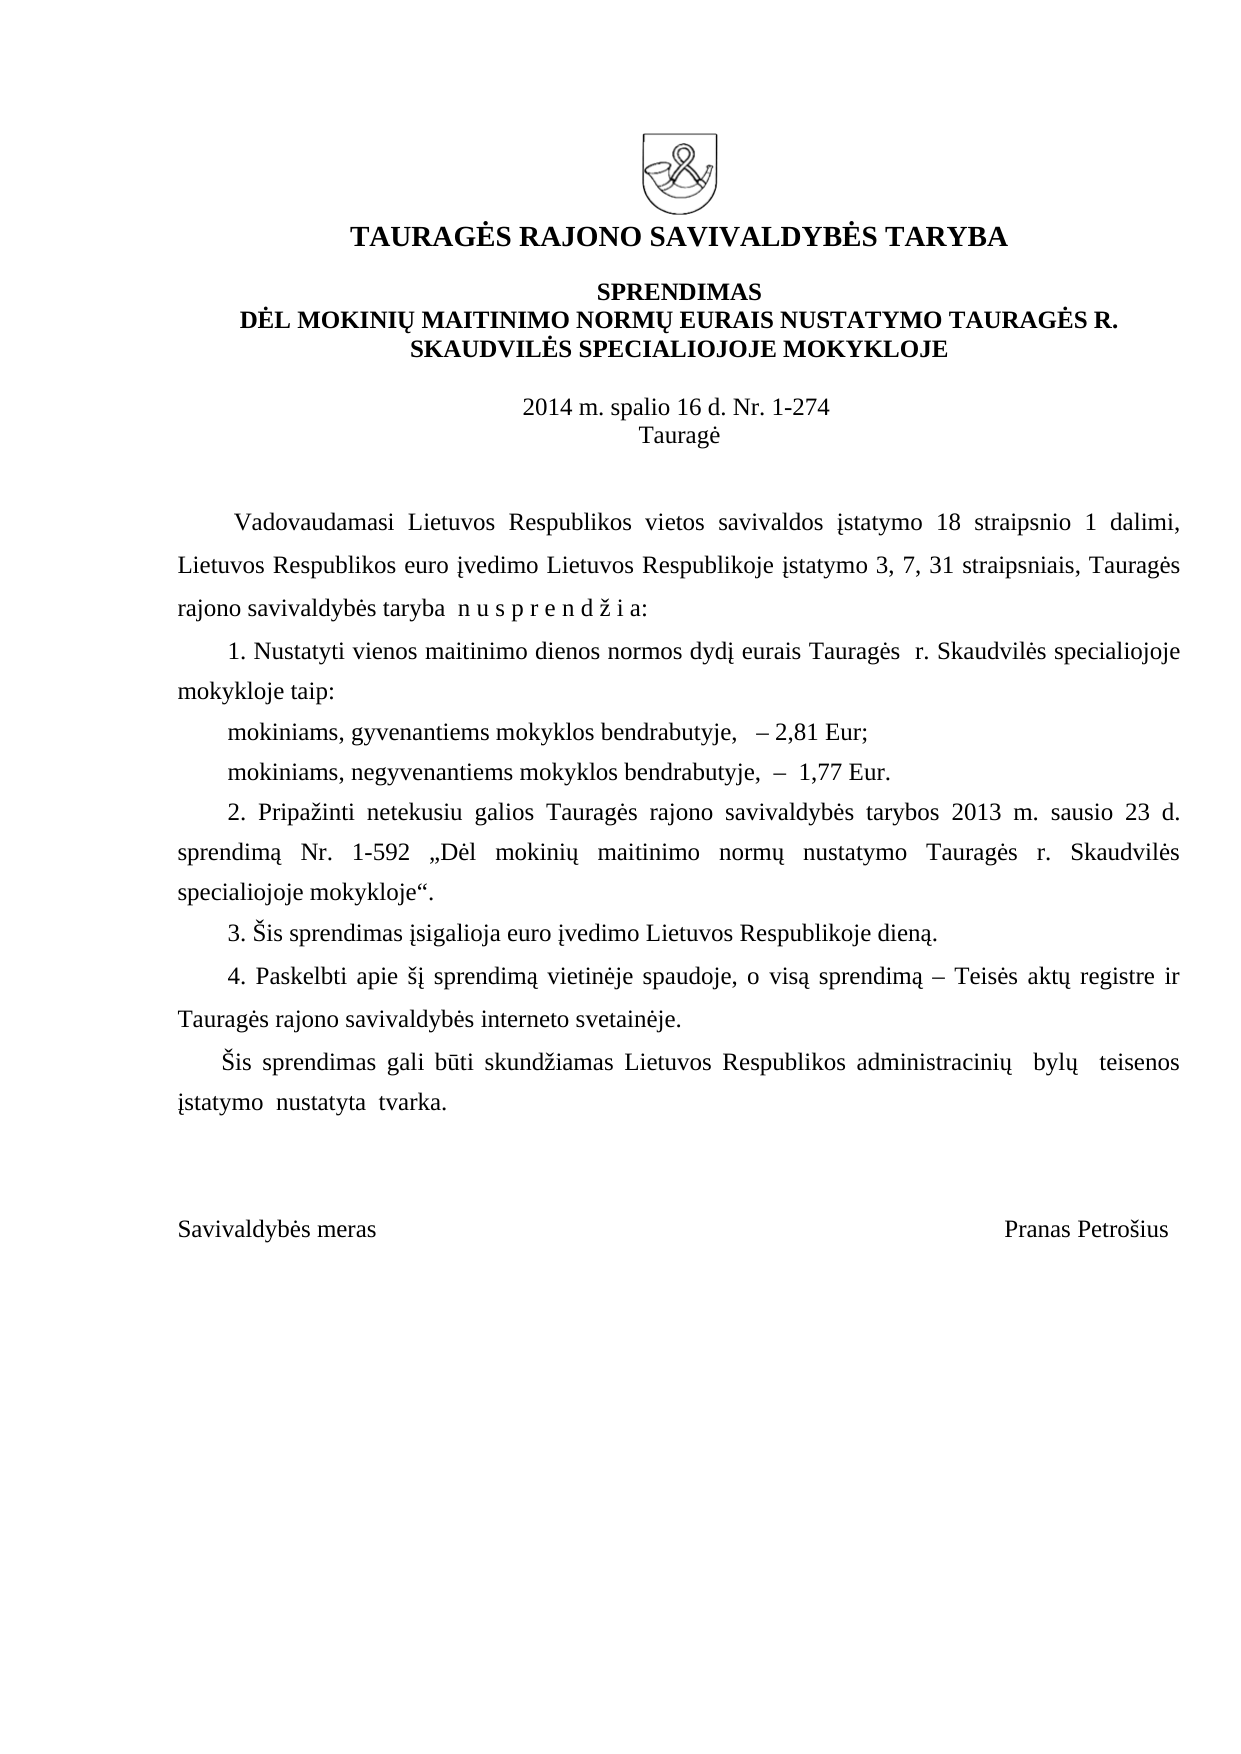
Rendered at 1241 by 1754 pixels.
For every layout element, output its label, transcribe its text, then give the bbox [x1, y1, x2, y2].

text Šis sprendimas gali būti skundžiamas Lietuvos Respublikos administracinių bylų teisenos įstatymo nustatyta tvarka. [177, 1047, 1181, 1116]
text mokiniams, gyvenantiems mokyklos bendrabutyje, – 2,81 Eur; [177, 717, 1181, 745]
text 2014 m. spalio 16 d. Nr. 1-274 [177, 392, 1181, 421]
text Vadovaudamasi Lietuvos Respublikos vietos savivaldos įstatymo 18 straipsnio 1 dalimi, Lietuvos Respublikos euro įvedimo Lietuvos Respublikoje įstatymo 3, 7, 31 straipsniais, Tauragės rajono savivaldybės taryba n u s p r e n d ž i a: [177, 507, 1181, 622]
text SPRENDIMAS [177, 277, 1181, 306]
text 1. Nustatyti vienos maitinimo dienos normos dydį eurais Tauragės r. Skaudvilės specialiojoje mokykloje taip: [177, 636, 1181, 705]
text mokiniams, negyvenantiems mokyklos bendrabutyje, – 1,77 Eur. [177, 757, 1181, 786]
text TAURAGĖS RAJONO SAVIVALDYBĖS TARYBA [177, 219, 1181, 253]
text 3. Šis sprendimas įsigalioja euro įvedimo Lietuvos Respublikoje dieną. [177, 918, 1181, 946]
text Tauragė [177, 421, 1181, 449]
text DĖL MOKINIŲ MAITINIMO NORMŲ EURAIS NUSTATYMO TAURAGĖS R. SKAUDVILĖS SPECIALIOJOJE MOKYKLOJE [177, 306, 1181, 363]
text Savivaldybės meras Pranas Petrošius [177, 1214, 1181, 1242]
text 2. Pripažinti netekusiu galios Tauragės rajono savivaldybės tarybos 2013 m. sausio 23 d. sprendimą Nr. 1-592 „Dėl mokinių maitinimo normų nustatymo Tauragės r. Skaudvilės specialiojoje mokykloje“. [177, 797, 1181, 906]
text 4. Paskelbti apie šį sprendimą vietinėje spaudoje, o visą sprendimą – Teisės aktų registre ir Tauragės rajono savivaldybės interneto svetainėje. [177, 961, 1181, 1033]
